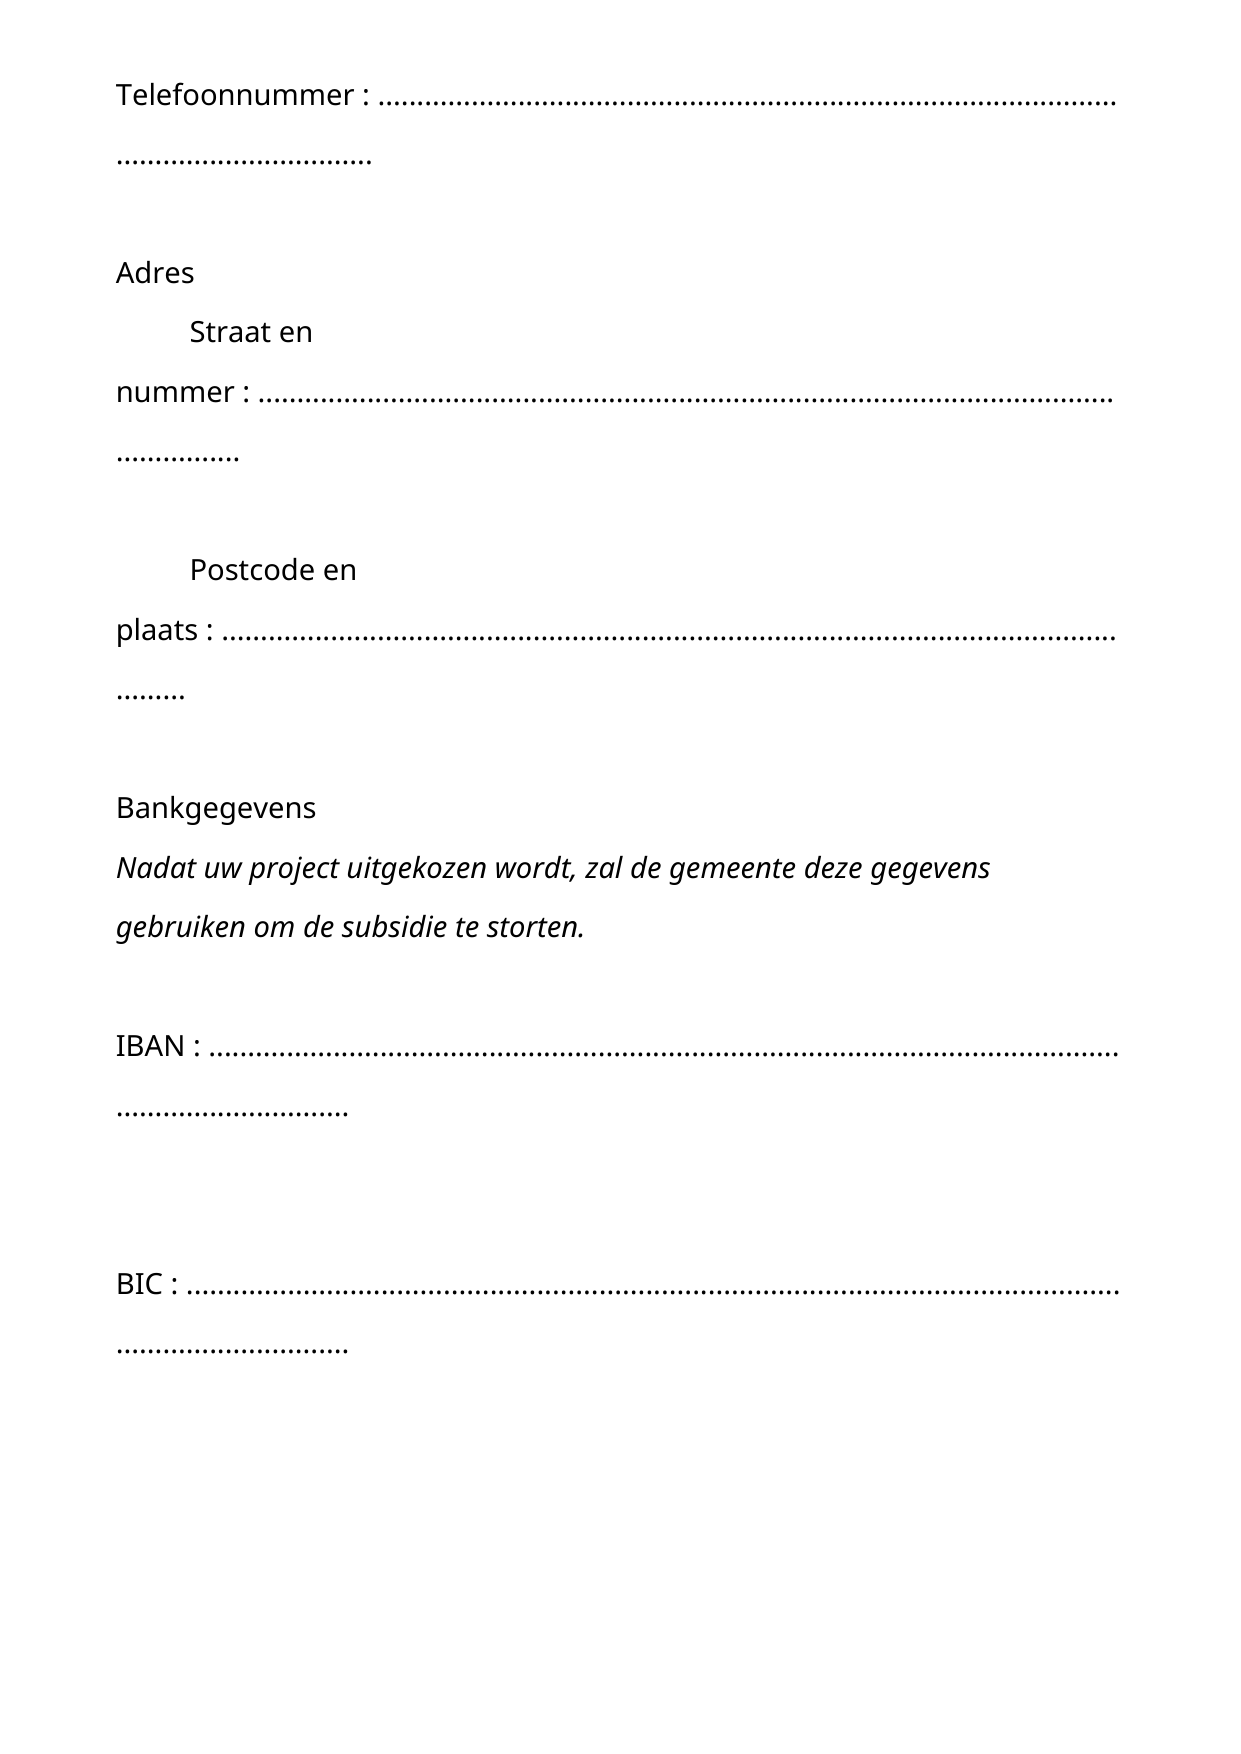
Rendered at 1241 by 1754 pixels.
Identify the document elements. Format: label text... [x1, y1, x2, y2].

text Postcode en plaats : ............................................................................................................................ [116, 549, 1123, 708]
text IBAN : ................................................................................................................................................... [116, 966, 1123, 1124]
text Adres [116, 252, 1123, 292]
text Straat en nummer : .............................................................................................................................. [116, 312, 1123, 470]
text Nadat uw project uitgekozen wordt, zal de gemeente deze gegevens gebruiken om de subsidie te storten. [116, 847, 1123, 946]
text Bankgegevens [116, 787, 1123, 827]
text Telefoonnummer : ................................................................................................................................ [116, 74, 1123, 173]
text BIC : ...................................................................................................................................................... [116, 1204, 1123, 1362]
